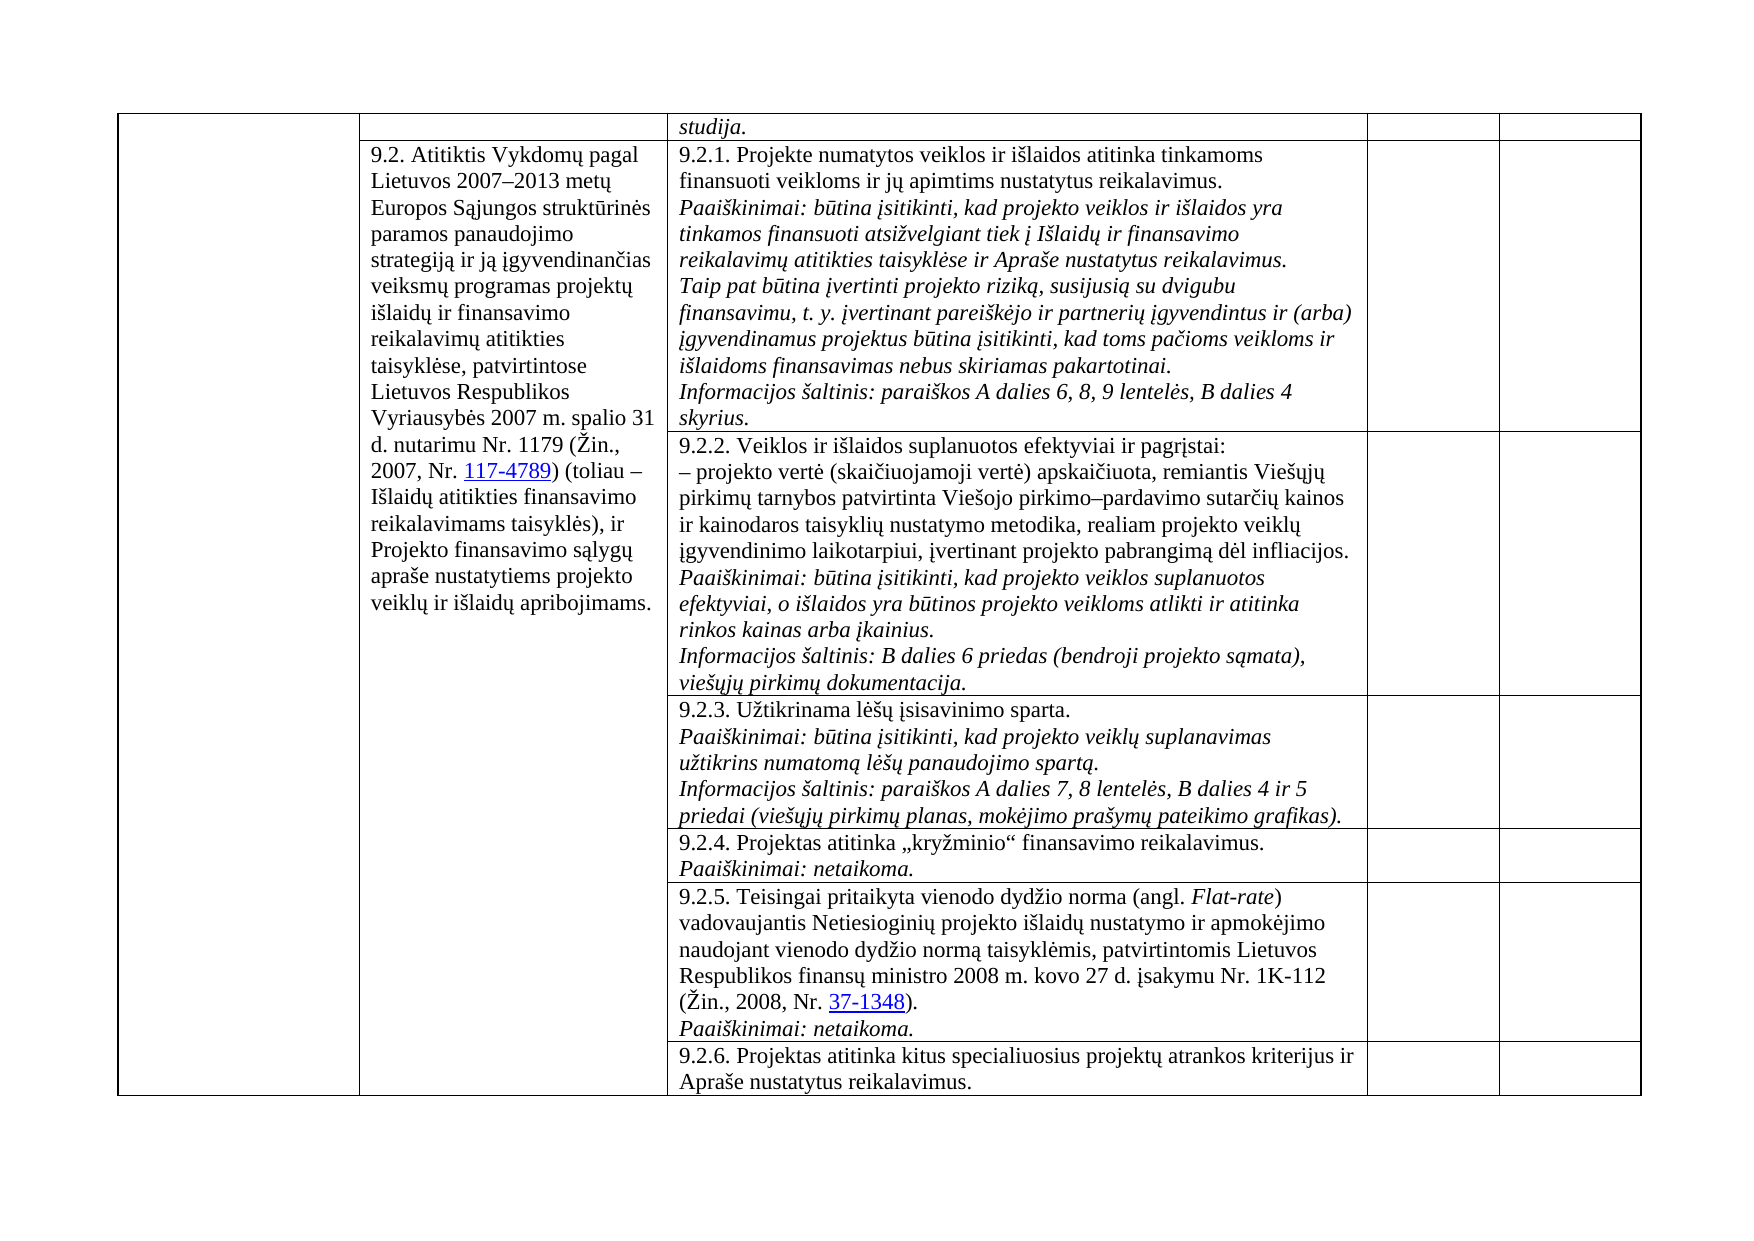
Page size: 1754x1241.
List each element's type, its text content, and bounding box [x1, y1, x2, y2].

table_cell 9.2.4. Projektas atitinka „kryžminio“ finansavimo reikalavimus. Paaiškinimai: netaikoma. [668, 829, 1367, 882]
table_cell 9.2.2. Veiklos ir išlaidos suplanuotos efektyviai ir pagrįstai: – projekto vertė (skaičiuojamoji vertė) apskaičiuota, remiantis Viešųjų pirkimų tarnybos patvirtinta Viešojo pirkimo–pardavimo sutarčių kainos ir kainodaros taisyklių nustatymo metodika, realiam projekto veiklų įgyvendinimo laikotarpiui, įvertinant projekto pabrangimą dėl infliacijos. Paaiškinimai: būtina įsitikinti, kad projekto veiklos suplanuotos efektyviai, o išlaidos yra būtinos projekto veikloms atlikti ir atitinka rinkos kainas arba įkainius. Informacijos šaltinis: B dalies 6 priedas (bendroji projekto sąmata), viešųjų pirkimų dokumentacija. [668, 432, 1367, 695]
table_cell 9.2. Atitiktis Vykdomų pagal Lietuvos 2007–2013 metų Europos Sąjungos struktūrinės paramos panaudojimo strategiją ir ją įgyvendinančias veiksmų programas projektų išlaidų ir finansavimo reikalavimų atitikties taisyklėse, patvirtintose Lietuvos Respublikos Vyriausybės 2007 m. spalio 31 d. nutarimu Nr. 1179 (Žin., 2007, Nr. 117-4789) (toliau – Išlaidų atitikties finansavimo reikalavimams taisyklės), ir Projekto finansavimo sąlygų apraše nustatytiems projekto veiklų ir išlaidų apribojimams. [360, 141, 667, 1095]
table_cell [1500, 829, 1640, 882]
table_cell [1500, 883, 1640, 1041]
table_cell [1368, 1042, 1499, 1095]
table_cell 9.2.1. Projekte numatytos veiklos ir išlaidos atitinka tinkamoms finansuoti veikloms ir jų apimtims nustatytus reikalavimus. Paaiškinimai: būtina įsitikinti, kad projekto veiklos ir išlaidos yra tinkamos finansuoti atsižvelgiant tiek į Išlaidų ir finansavimo reikalavimų atitikties taisyklėse ir Apraše nustatytus reikalavimus. Taip pat būtina įvertinti projekto riziką, susijusią su dvigubu finansavimu, t. y. įvertinant pareiškėjo ir partnerių įgyvendintus ir (arba) įgyvendinamus projektus būtina įsitikinti, kad toms pačioms veikloms ir išlaidoms finansavimas nebus skiriamas pakartotinai. Informacijos šaltinis: paraiškos A dalies 6, 8, 9 lentelės, B dalies 4 skyrius. [668, 141, 1367, 431]
table_cell studija. [668, 114, 1367, 140]
table_cell 9.2.5. Teisingai pritaikyta vienodo dydžio norma (angl. Flat-rate) vadovaujantis Netiesioginių projekto išlaidų nustatymo ir apmokėjimo naudojant vienodo dydžio normą taisyklėmis, patvirtintomis Lietuvos Respublikos finansų ministro 2008 m. kovo 27 d. įsakymu Nr. 1K-112 (Žin., 2008, Nr. 37-1348). Paaiškinimai: netaikoma. [668, 883, 1367, 1041]
table_cell [1368, 432, 1499, 695]
table_cell [1368, 114, 1499, 140]
table_cell [1500, 696, 1640, 828]
table_cell [1500, 432, 1640, 695]
table_cell [1368, 829, 1499, 882]
table_cell [360, 114, 667, 140]
table_cell [1500, 114, 1640, 140]
table_cell [119, 114, 359, 1095]
table_cell [1368, 141, 1499, 431]
table_cell [1368, 696, 1499, 828]
table_cell [1500, 1042, 1640, 1095]
table_cell [1500, 141, 1640, 431]
table_cell 9.2.3. Užtikrinama lėšų įsisavinimo sparta. Paaiškinimai: būtina įsitikinti, kad projekto veiklų suplanavimas užtikrins numatomą lėšų panaudojimo spartą. Informacijos šaltinis: paraiškos A dalies 7, 8 lentelės, B dalies 4 ir 5 priedai (viešųjų pirkimų planas, mokėjimo prašymų pateikimo grafikas). [668, 696, 1367, 828]
table_cell [1368, 883, 1499, 1041]
table_cell 9.2.6. Projektas atitinka kitus specialiuosius projektų atrankos kriterijus ir Apraše nustatytus reikalavimus. [668, 1042, 1367, 1095]
